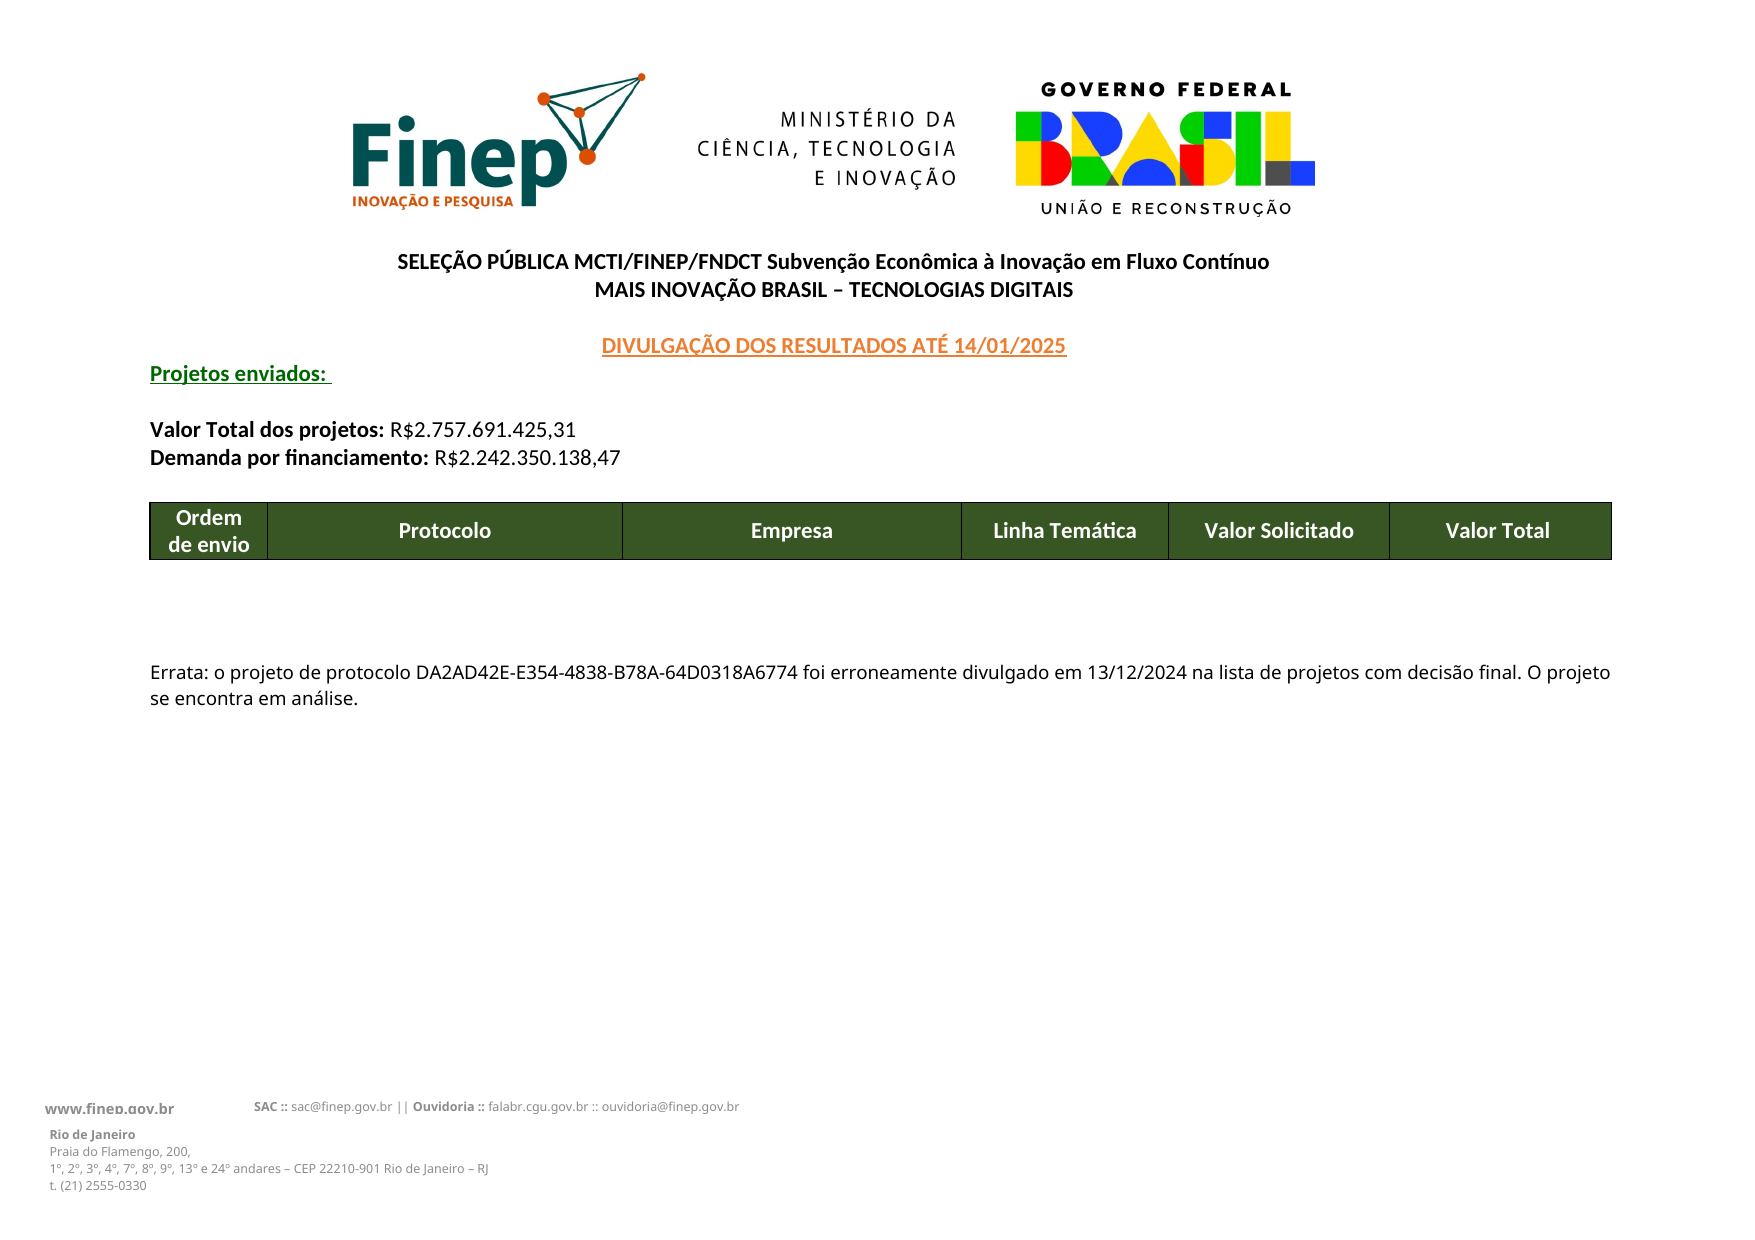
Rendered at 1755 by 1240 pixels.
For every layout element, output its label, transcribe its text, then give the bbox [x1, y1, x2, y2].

text Errata: o projeto de protocolo DA2AD42E-E354-4838-B78A-64D0318A6774 foi erroneamente divulgado em 13/12/2024 na lista de projetos com decisão final. O projeto se encontra em análise. [150, 660, 1612, 711]
